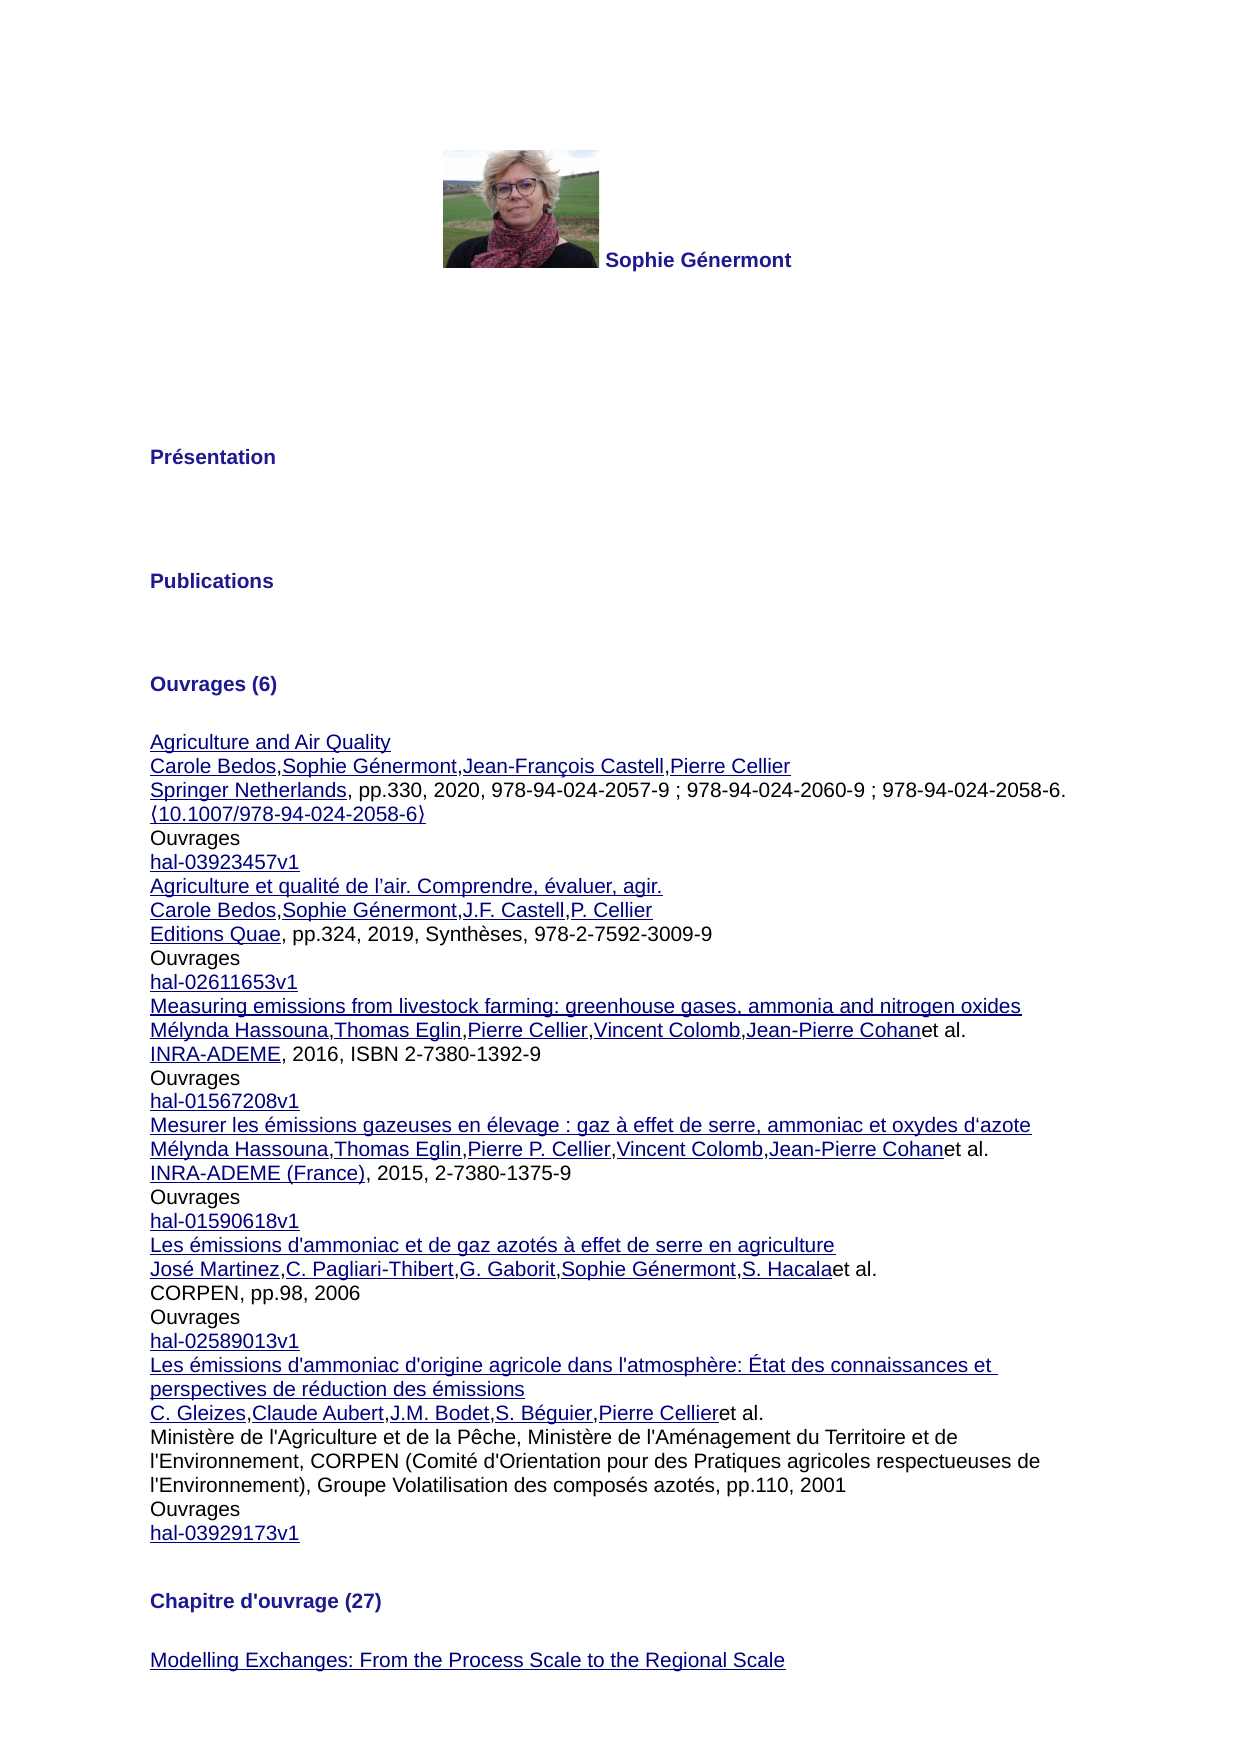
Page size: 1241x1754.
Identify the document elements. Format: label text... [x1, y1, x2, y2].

table_cell Les émissions d'ammoniac et de gaz azotés à effet de serre en agriculture José Martinez,C. Pagliari-Thibert,G. Gaborit,Sophie Génermont,S. Hacalaet al. CORPEN, pp.98, 2006 Ouvrages hal-02589013v1 [150, 1233, 1090, 1353]
table_cell Agriculture et qualité de l’air. Comprendre, évaluer, agir. Carole Bedos,Sophie Génermont,J.F. Castell,P. Cellier Editions Quae, pp.324, 2019, Synthèses, 978-2-7592-3009-9 Ouvrages hal-02611653v1 [150, 874, 1090, 993]
subtitle Publications [150, 568, 1090, 592]
subtitle Chapitre d'ouvrage (27) [150, 1589, 1090, 1613]
table_header Modelling Exchanges: From the Process Scale to the Regional Scale [150, 1648, 1090, 1672]
table_cell Mesurer les émissions gazeuses en élevage : gaz à effet de serre, ammoniac et oxydes d‘azote Mélynda Hassouna,Thomas Eglin,Pierre P. Cellier,Vincent Colomb,Jean-Pierre Cohanet al. INRA-ADEME (France), 2015, 2-7380-1375-9 Ouvrages hal-01590618v1 [150, 1113, 1090, 1233]
subtitle Ouvrages (6) [150, 672, 1090, 696]
subtitle Présentation [150, 444, 1090, 468]
table_cell Les émissions d'ammoniac d'origine agricole dans l'atmosphère: État des connaissances et perspectives de réduction des émissions C. Gleizes,Claude Aubert,J.M. Bodet,S. Béguier,Pierre Cellieret al. Ministère de l'Agriculture et de la Pêche, Ministère de l'Aménagement du Territoire et de l'Environnement, CORPEN (Comité d'Orientation pour des Pratiques agricoles respectueuses de l'Environnement), Groupe Volatilisation des composés azotés, pp.110, 2001 Ouvrages hal-03929173v1 [150, 1353, 1090, 1544]
subtitle Sophie Génermont [150, 150, 1090, 272]
table_header Agriculture and Air Quality Carole Bedos,Sophie Génermont,Jean-François Castell,Pierre Cellier Springer Netherlands, pp.330, 2020, 978-94-024-2057-9 ; 978-94-024-2060-9 ; 978-94-024-2058-6. ⟨10.1007/978-94-024-2058-6⟩ Ouvrages hal-03923457v1 [150, 730, 1090, 874]
table_cell Measuring emissions from livestock farming: greenhouse gases, ammonia and nitrogen oxides Mélynda Hassouna,Thomas Eglin,Pierre Cellier,Vincent Colomb,Jean-Pierre Cohanet al. INRA-ADEME, 2016, ISBN 2-7380-1392-9 Ouvrages hal-01567208v1 [150, 994, 1090, 1113]
picture [443, 150, 600, 268]
